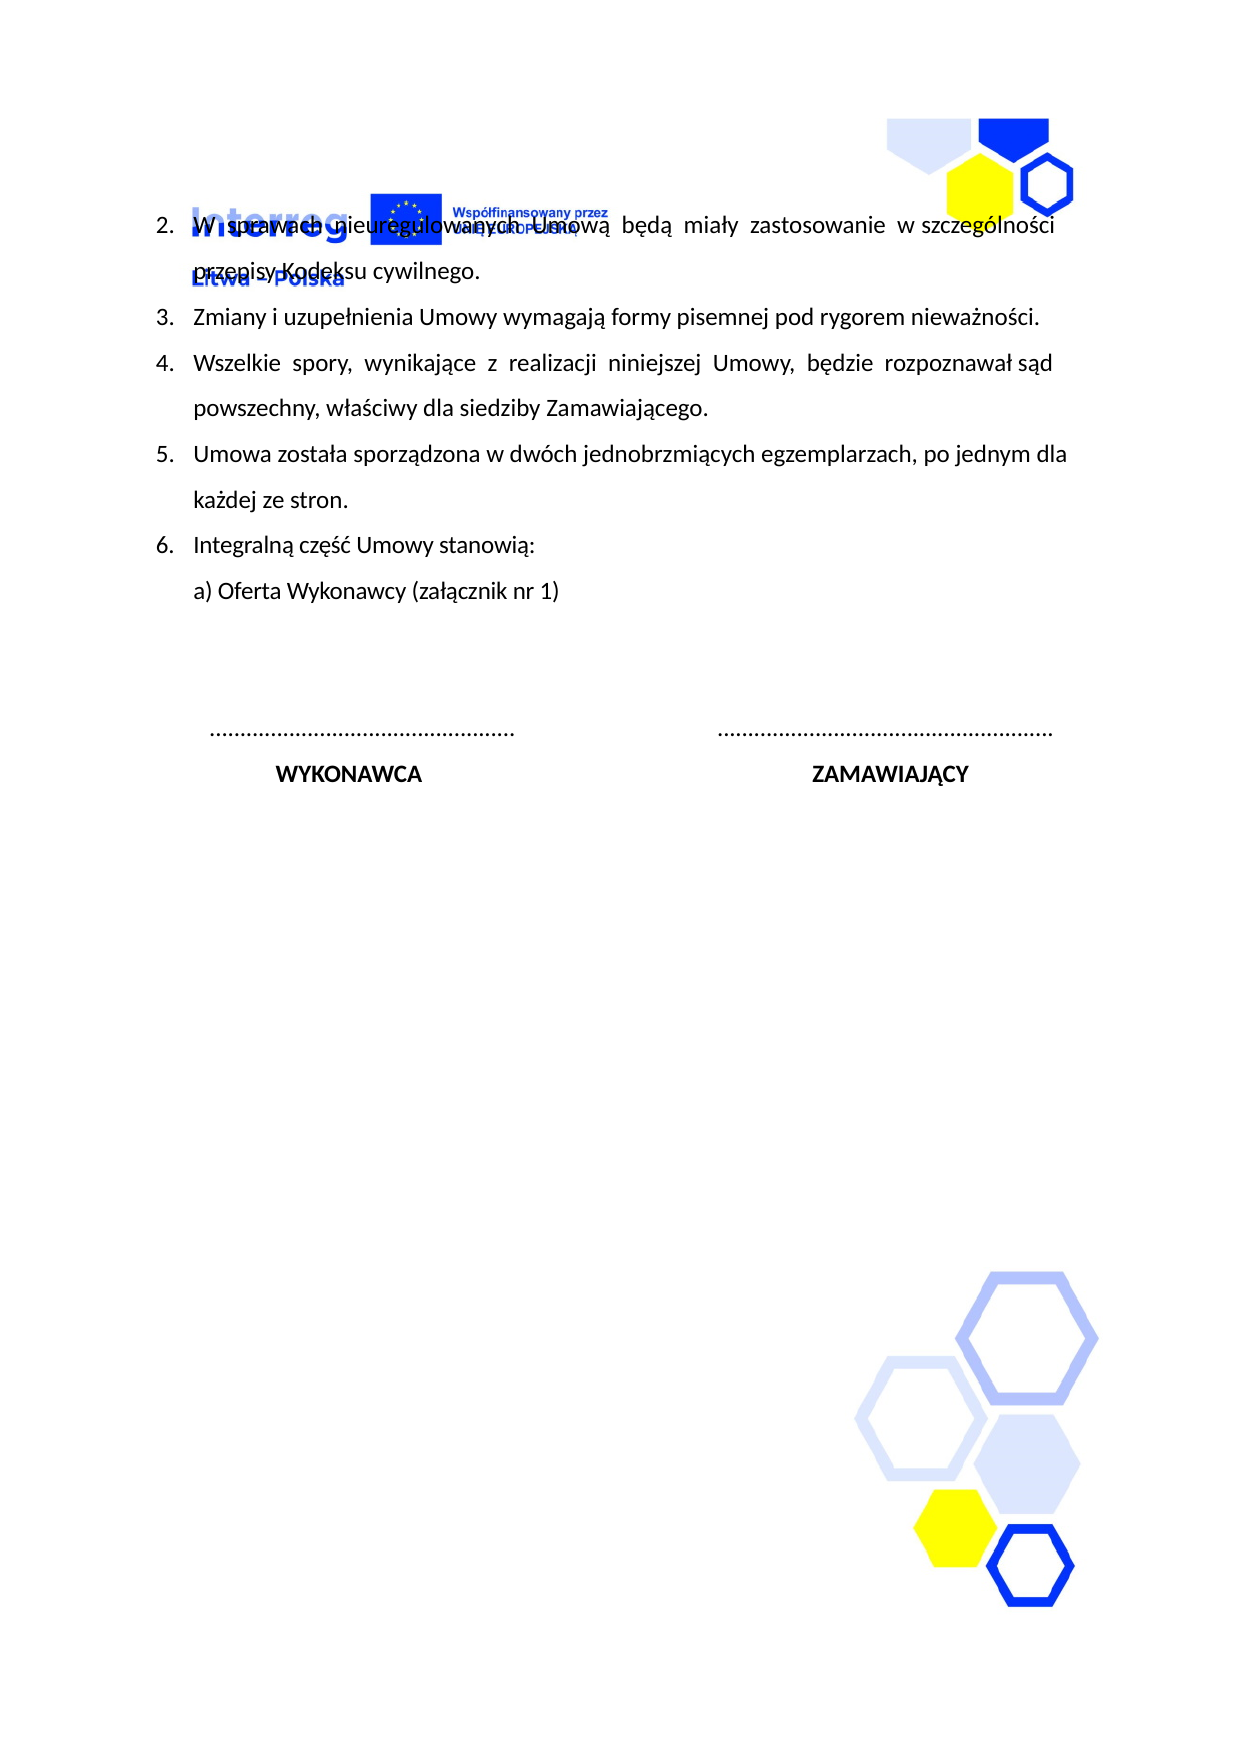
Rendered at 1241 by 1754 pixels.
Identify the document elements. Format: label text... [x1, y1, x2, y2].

list Integralną część Umowy stanowią: [156, 530, 1122, 560]
list a) Oferta Wykonawcy (załącznik nr 1) [156, 575, 1122, 606]
picture [118, 743, 1122, 1636]
list Umowa została sporządzona w dwóch jednobrzmiących egzemplarzach, po jednym dla każdej ze stron. [156, 438, 1122, 514]
list Zmiany i uzupełnienia Umowy wymagają formy pisemnej pod rygorem nieważności. [156, 301, 1122, 332]
text .................................................. ....................................................... [118, 713, 1122, 743]
list W sprawach nieuregulowanych Umową będą miały zastosowanie w szczególności przepisy Kodeksu cywilnego. [156, 209, 1122, 286]
picture [118, 118, 1122, 713]
list Wszelkie spory, wynikające z realizacji niniejszej Umowy, będzie rozpoznawał sąd powszechny, właściwy dla siedziby Zamawiającego. [156, 347, 1122, 423]
text WYKONAWCA ZAMAWIAJĄCY [148, 758, 1122, 819]
